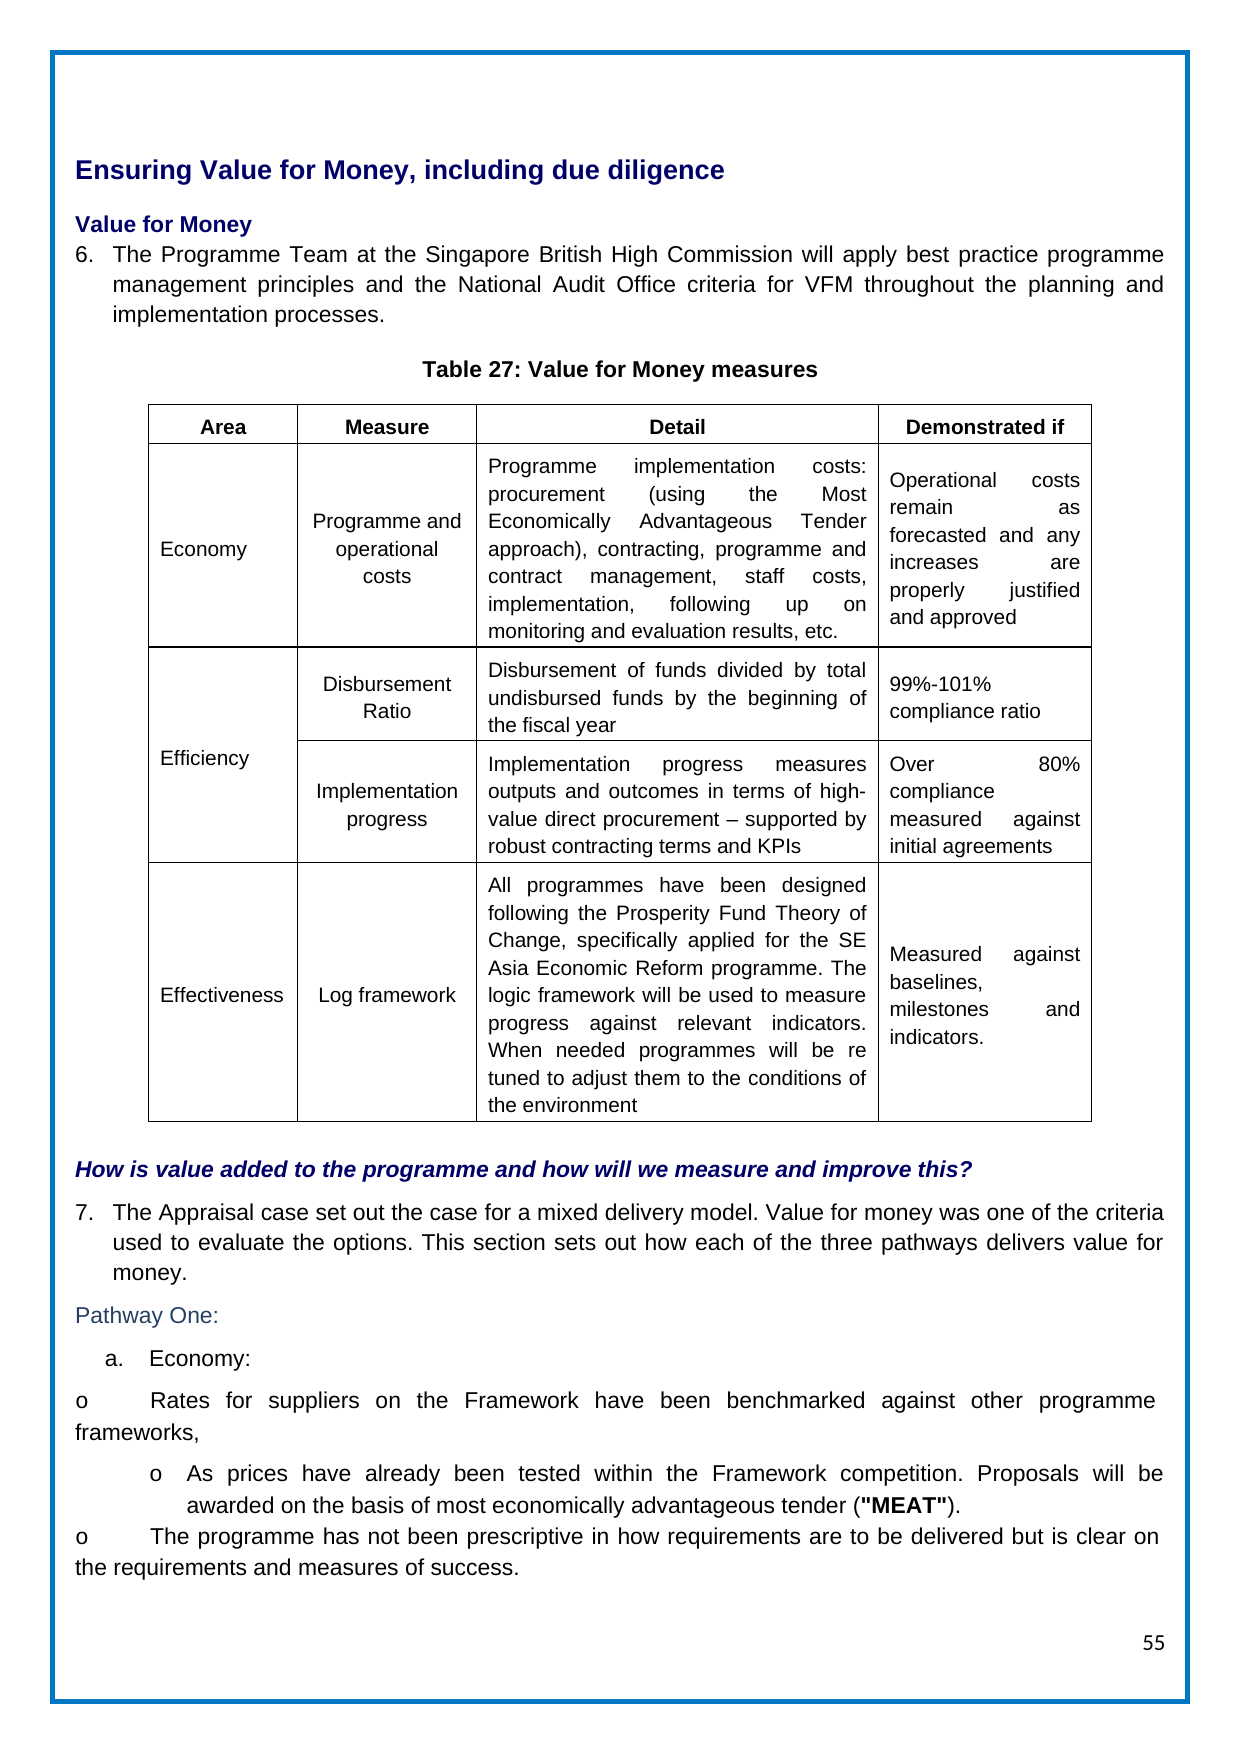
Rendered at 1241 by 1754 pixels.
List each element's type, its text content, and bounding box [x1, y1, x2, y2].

table_cell Economy [149, 444, 297, 646]
table_cell Disbursement of funds divided by total undisbursed funds by the beginning of the fiscal year [477, 648, 878, 740]
table_header Area [149, 405, 297, 442]
table_cell All programmes have been designed following the Prosperity Fund Theory of Change, specifically applied for the SE Asia Economic Reform programme. The logic framework will be used to measure progress against relevant indicators. When needed programmes will be re tuned to adjust them to the conditions of the environment [477, 863, 878, 1121]
table_header Demonstrated if [879, 405, 1091, 442]
table_cell Effectiveness [149, 863, 297, 1121]
table_cell Over 80% compliance measured against initial agreements [879, 741, 1091, 862]
table_cell Programme implementation costs: procurement (using the Most Economically Advantageous Tender approach), contracting, programme and contract management, staff costs, implementation, following up on monitoring and evaluation results, etc. [477, 444, 878, 646]
table_cell Operational costs remain as forecasted and any increases are properly justified and approved [879, 444, 1091, 646]
list The Programme Team at the Singapore British High Commission will apply best practice programme management principles and the National Audit Office criteria for VFM throughout the planning and implementation processes. [75, 241, 1165, 327]
table_cell 99%-101% compliance ratio [879, 648, 1091, 740]
subtitle How is value added to the programme and how will we measure and improve this? [75, 1156, 1165, 1183]
table_cell Efficiency [149, 648, 297, 862]
list The programme has not been prescriptive in how requirements are to be delivered but is clear on the requirements and measures of success. [75, 1523, 1161, 1580]
list The Appraisal case set out the case for a mixed delivery model. Value for money was one of the criteria used to evaluate the options. This section sets out how each of the three pathways delivers value for money. [75, 1199, 1165, 1286]
subtitle Pathway One: [75, 1302, 1165, 1328]
list Rates for suppliers on the Framework have been benchmarked against other programme frameworks, [75, 1387, 1156, 1445]
table_cell Implementation progress measures outputs and outcomes in terms of high-value direct procurement – supported by robust contracting terms and KPIs [477, 741, 878, 862]
text Table 27: Value for Money measures [75, 356, 1165, 383]
table_header Detail [477, 405, 878, 442]
table_cell Measured against baselines, milestones and indicators. [879, 863, 1091, 1121]
subtitle Ensuring Value for Money, including due diligence [75, 154, 1165, 185]
list As prices have already been tested within the Framework competition. Proposals will be awarded on the basis of most economically advantageous tender ("MEAT"). [149, 1460, 1165, 1519]
table_cell Programme and operational costs [298, 444, 476, 646]
table_cell Disbursement Ratio [298, 648, 476, 740]
subtitle Value for Money [75, 211, 1165, 237]
table_cell Log framework [298, 863, 476, 1121]
table_cell Implementation progress [298, 741, 476, 862]
list Economy: [104, 1345, 1165, 1371]
table_header Measure [298, 405, 476, 442]
